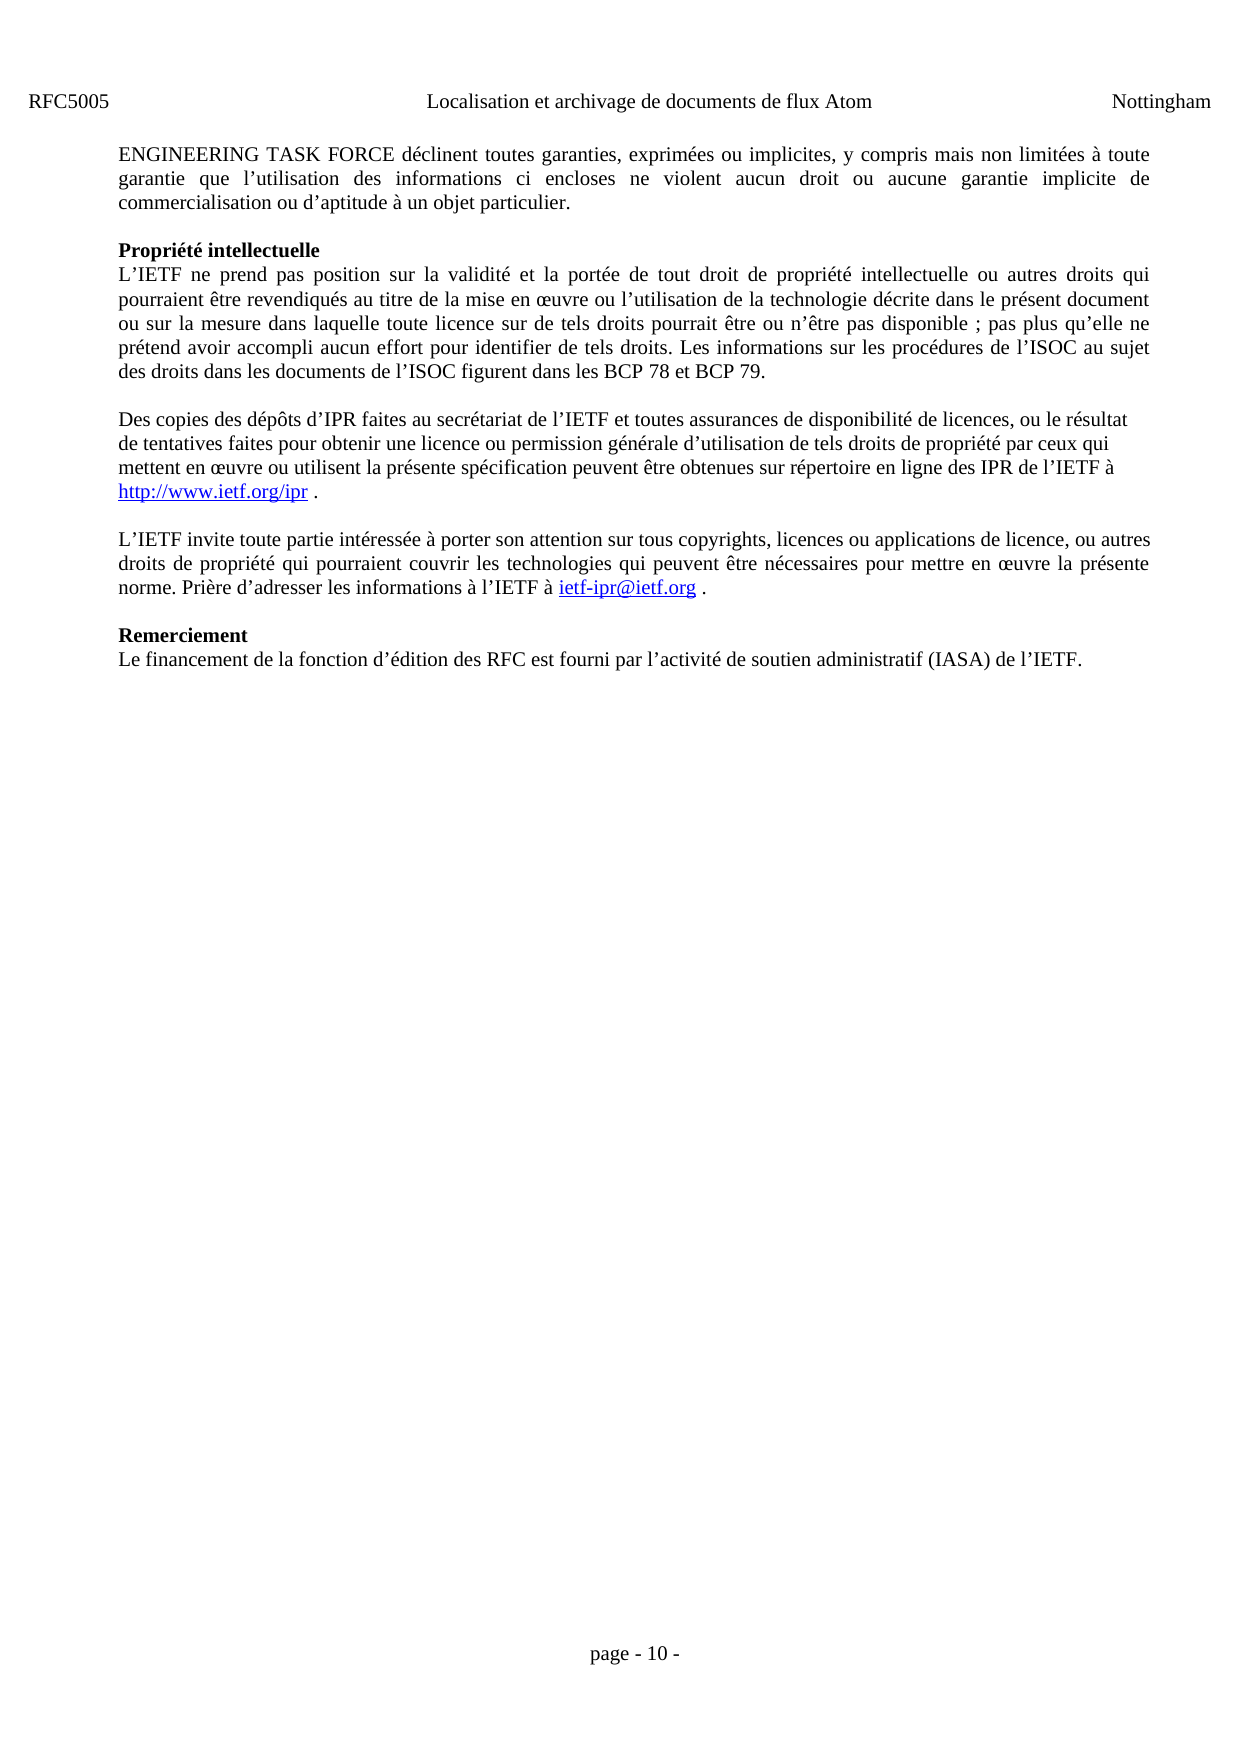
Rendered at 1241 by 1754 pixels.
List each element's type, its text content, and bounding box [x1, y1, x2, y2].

text Remerciement [118, 623, 1152, 647]
text ENGINEERING TASK FORCE déclinent toutes garanties, exprimées ou implicites, y compris mais non limitées à toute garantie que l’utilisation des informations ci encloses ne violent aucun droit ou aucune garantie implicite de commercialisation ou d’aptitude à un objet particulier. [118, 142, 1152, 214]
text L’IETF invite toute partie intéressée à porter son attention sur tous copyrights, licences ou applications de licence, ou autres droits de propriété qui pourraient couvrir les technologies qui peuvent être nécessaires pour mettre en œuvre la présente norme. Prière d’adresser les informations à l’IETF à ietf-ipr@ietf.org . [118, 527, 1152, 599]
text Des copies des dépôts d’IPR faites au secrétariat de l’IETF et toutes assurances de disponibilité de licences, ou le résultat de tentatives faites pour obtenir une licence ou permission générale d’utilisation de tels droits de propriété par ceux qui mettent en œuvre ou utilisent la présente spécification peuvent être obtenues sur répertoire en ligne des IPR de l’IETF à http://www.ietf.org/ipr . [118, 407, 1152, 503]
text L’IETF ne prend pas position sur la validité et la portée de tout droit de propriété intellectuelle ou autres droits qui pourraient être revendiqués au titre de la mise en œuvre ou l’utilisation de la technologie décrite dans le présent document ou sur la mesure dans laquelle toute licence sur de tels droits pourrait être ou n’être pas disponible ; pas plus qu’elle ne prétend avoir accompli aucun effort pour identifier de tels droits. Les informations sur les procédures de l’ISOC au sujet des droits dans les documents de l’ISOC figurent dans les BCP 78 et BCP 79. [118, 262, 1152, 383]
text Le financement de la fonction d’édition des RFC est fourni par l’activité de soutien administratif (IASA) de l’IETF. [118, 647, 1152, 671]
text Propriété intellectuelle [118, 238, 1152, 262]
